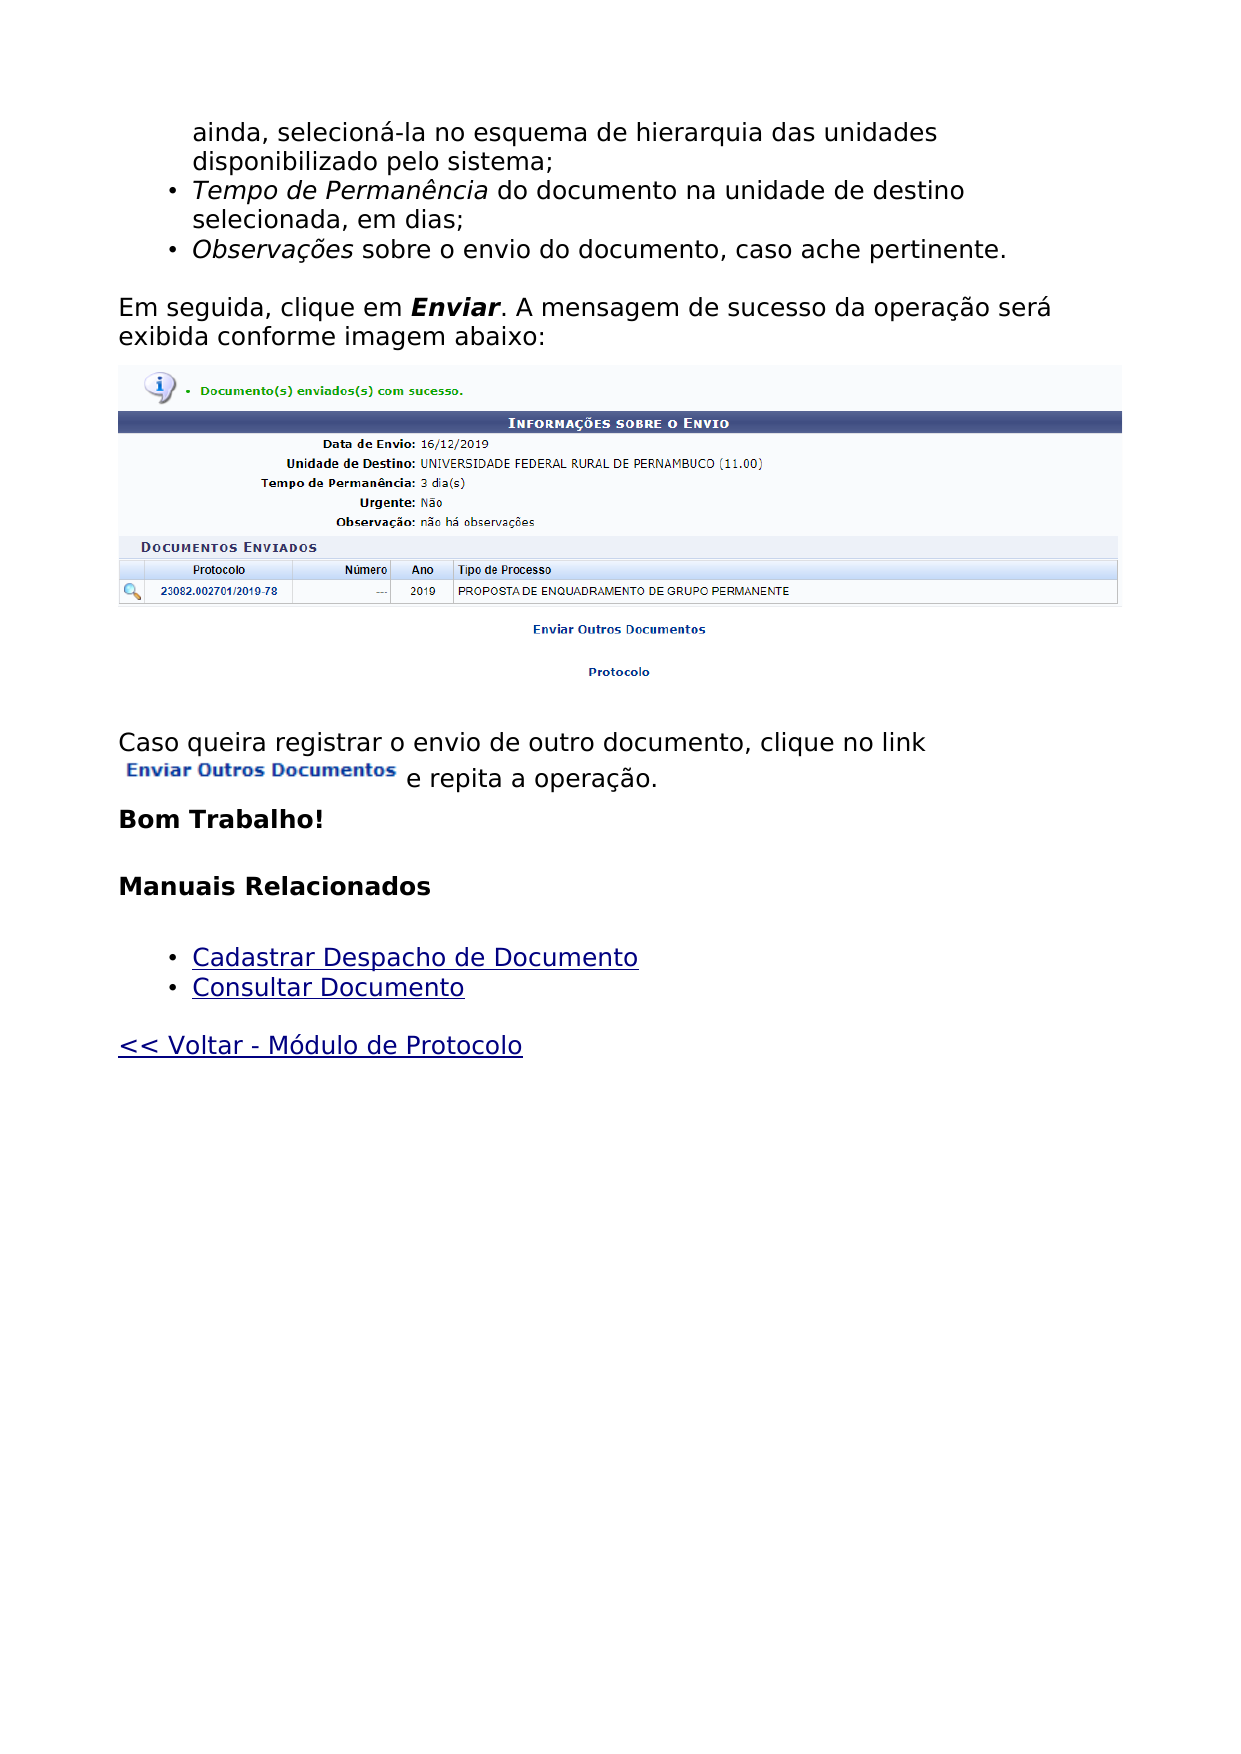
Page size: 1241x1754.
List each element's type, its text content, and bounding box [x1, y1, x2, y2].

text Caso queira registrar o envio de outro documento, clique no link e repita a operação. [118, 728, 1122, 793]
picture [118, 757, 398, 788]
subtitle Manuais Relacionados [118, 872, 1122, 902]
text Em seguida, clique em Enviar. A mensagem de sucesso da operação será exibida conforme imagem abaixo: [118, 293, 1122, 352]
text Bom Trabalho! [118, 806, 1122, 835]
text << Voltar - Módulo de Protocolo [118, 1031, 1122, 1061]
list ainda, selecioná-la no esquema de hierarquia das unidades disponibilizado pelo sistema; [177, 118, 1122, 176]
list Consultar Documento [177, 973, 1122, 1002]
list Tempo de Permanência do documento na unidade de destino selecionada, em dias; [177, 176, 1122, 235]
list Observações sobre o envio do documento, caso ache pertinente. [177, 235, 1122, 264]
picture [118, 364, 1123, 687]
list Cadastrar Despacho de Documento [177, 943, 1122, 973]
